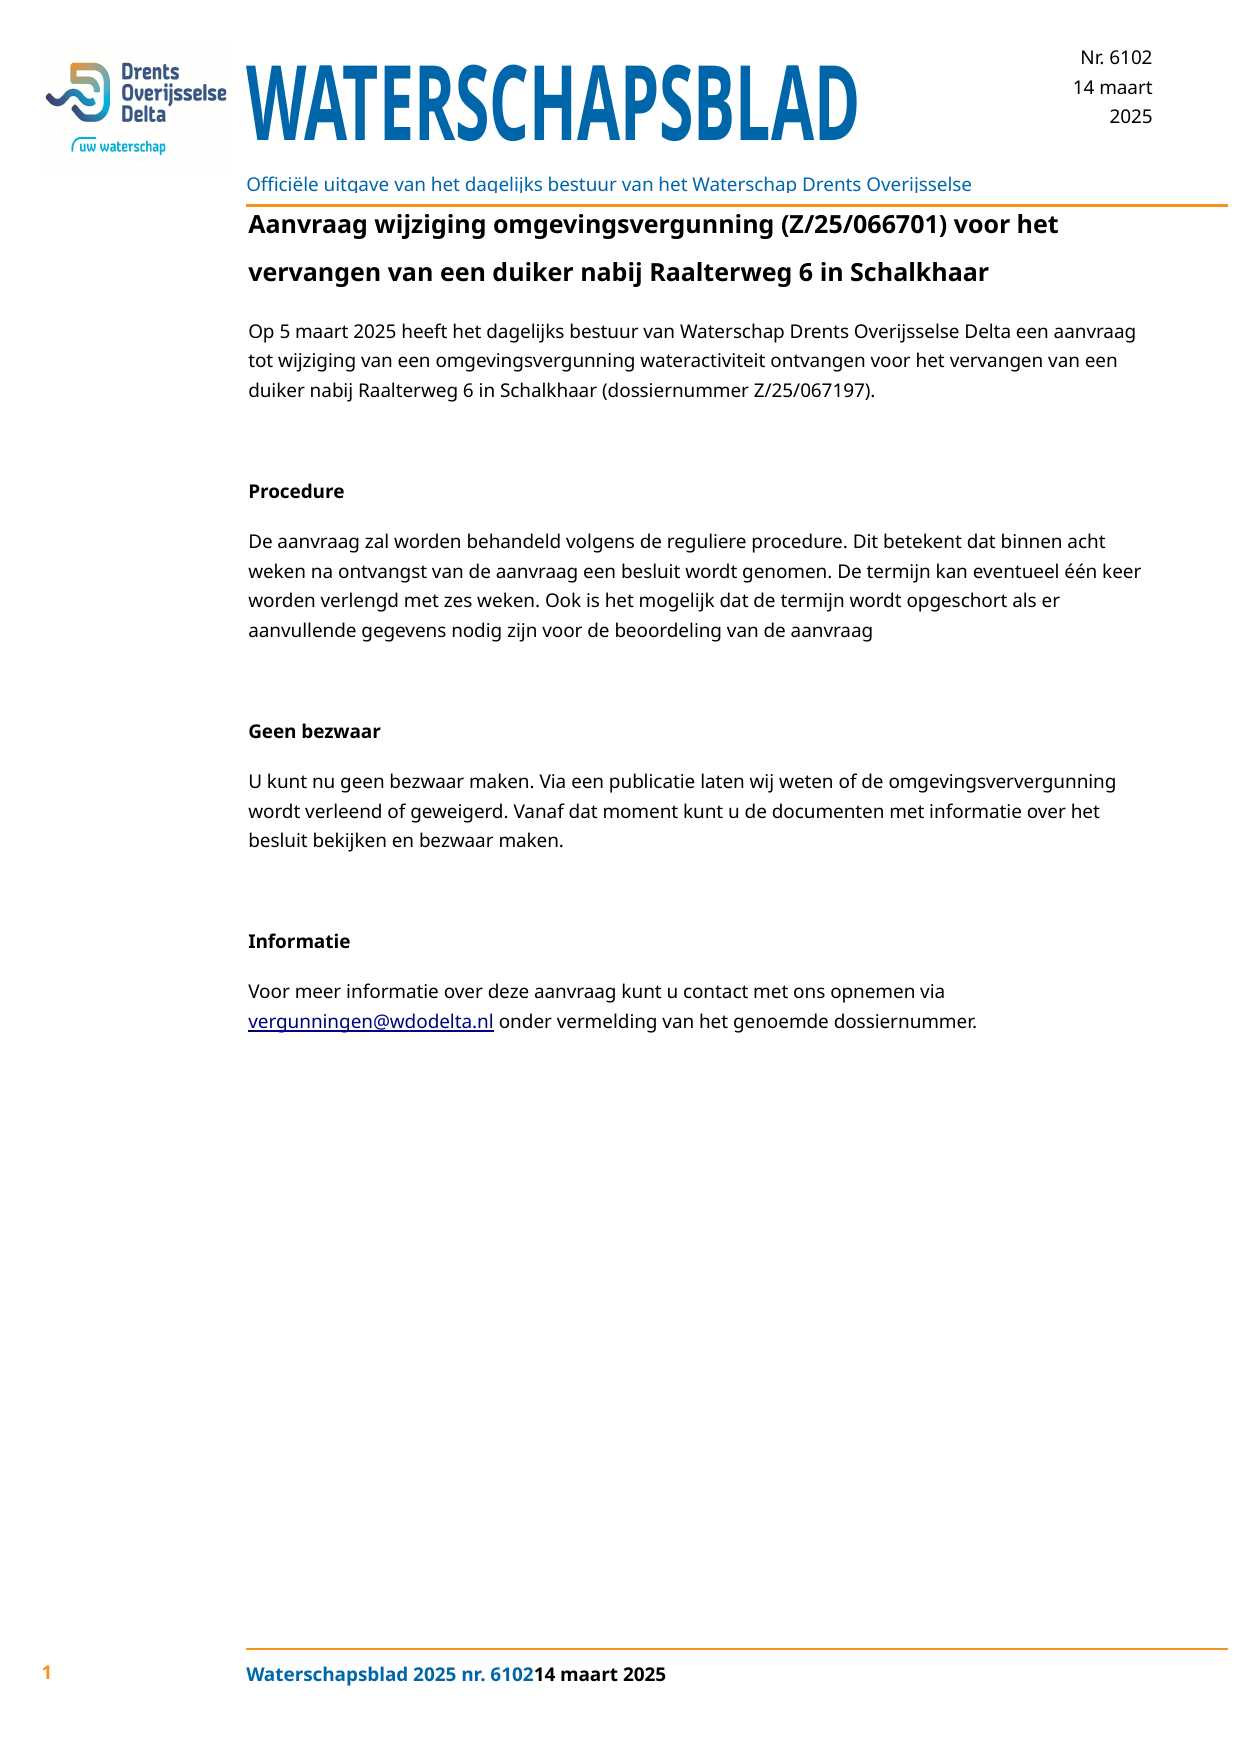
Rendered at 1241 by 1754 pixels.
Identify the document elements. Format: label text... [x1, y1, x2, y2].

text Procedure [248, 478, 1152, 504]
picture [41, 47, 231, 172]
text Op 5 maart 2025 heeft het dagelijks bestuur van Waterschap Drents Overijsselse Delta een aanvraag tot wijziging van een omgevingsvergunning wateractiviteit ontvangen voor het vervangen van een duiker nabij Raalterweg 6 in Schalkhaar (dossiernummer Z/25/067197). [248, 318, 1152, 403]
text Informatie [248, 928, 1152, 954]
text Aanvraag wijziging omgevingsvergunning (Z/25/066701) voor het vervangen van een duiker nabij Raalterweg 6 in Schalkhaar [248, 207, 1152, 288]
text Voor meer informatie over deze aanvraag kunt u contact met ons opnemen via vergunningen@wdodelta.nl onder vermelding van het genoemde dossiernummer. [248, 979, 1152, 1034]
text Geen bezwaar [248, 718, 1152, 744]
text U kunt nu geen bezwaar maken. Via een publicatie laten wij weten of de omgevingsververgunning wordt verleend of geweigerd. Vanaf dat moment kunt u de documenten met informatie over het besluit bekijken en bezwaar maken. [248, 768, 1152, 853]
text De aanvraag zal worden behandeld volgens de reguliere procedure. Dit betekent dat binnen acht weken na ontvangst van de aanvraag een besluit wordt genomen. De termijn kan eventueel één keer worden verlengd met zes weken. Ook is het mogelijk dat de termijn wordt opgeschort als er aanvullende gegevens nodig zijn voor de beoordeling van de aanvraag [248, 528, 1152, 643]
